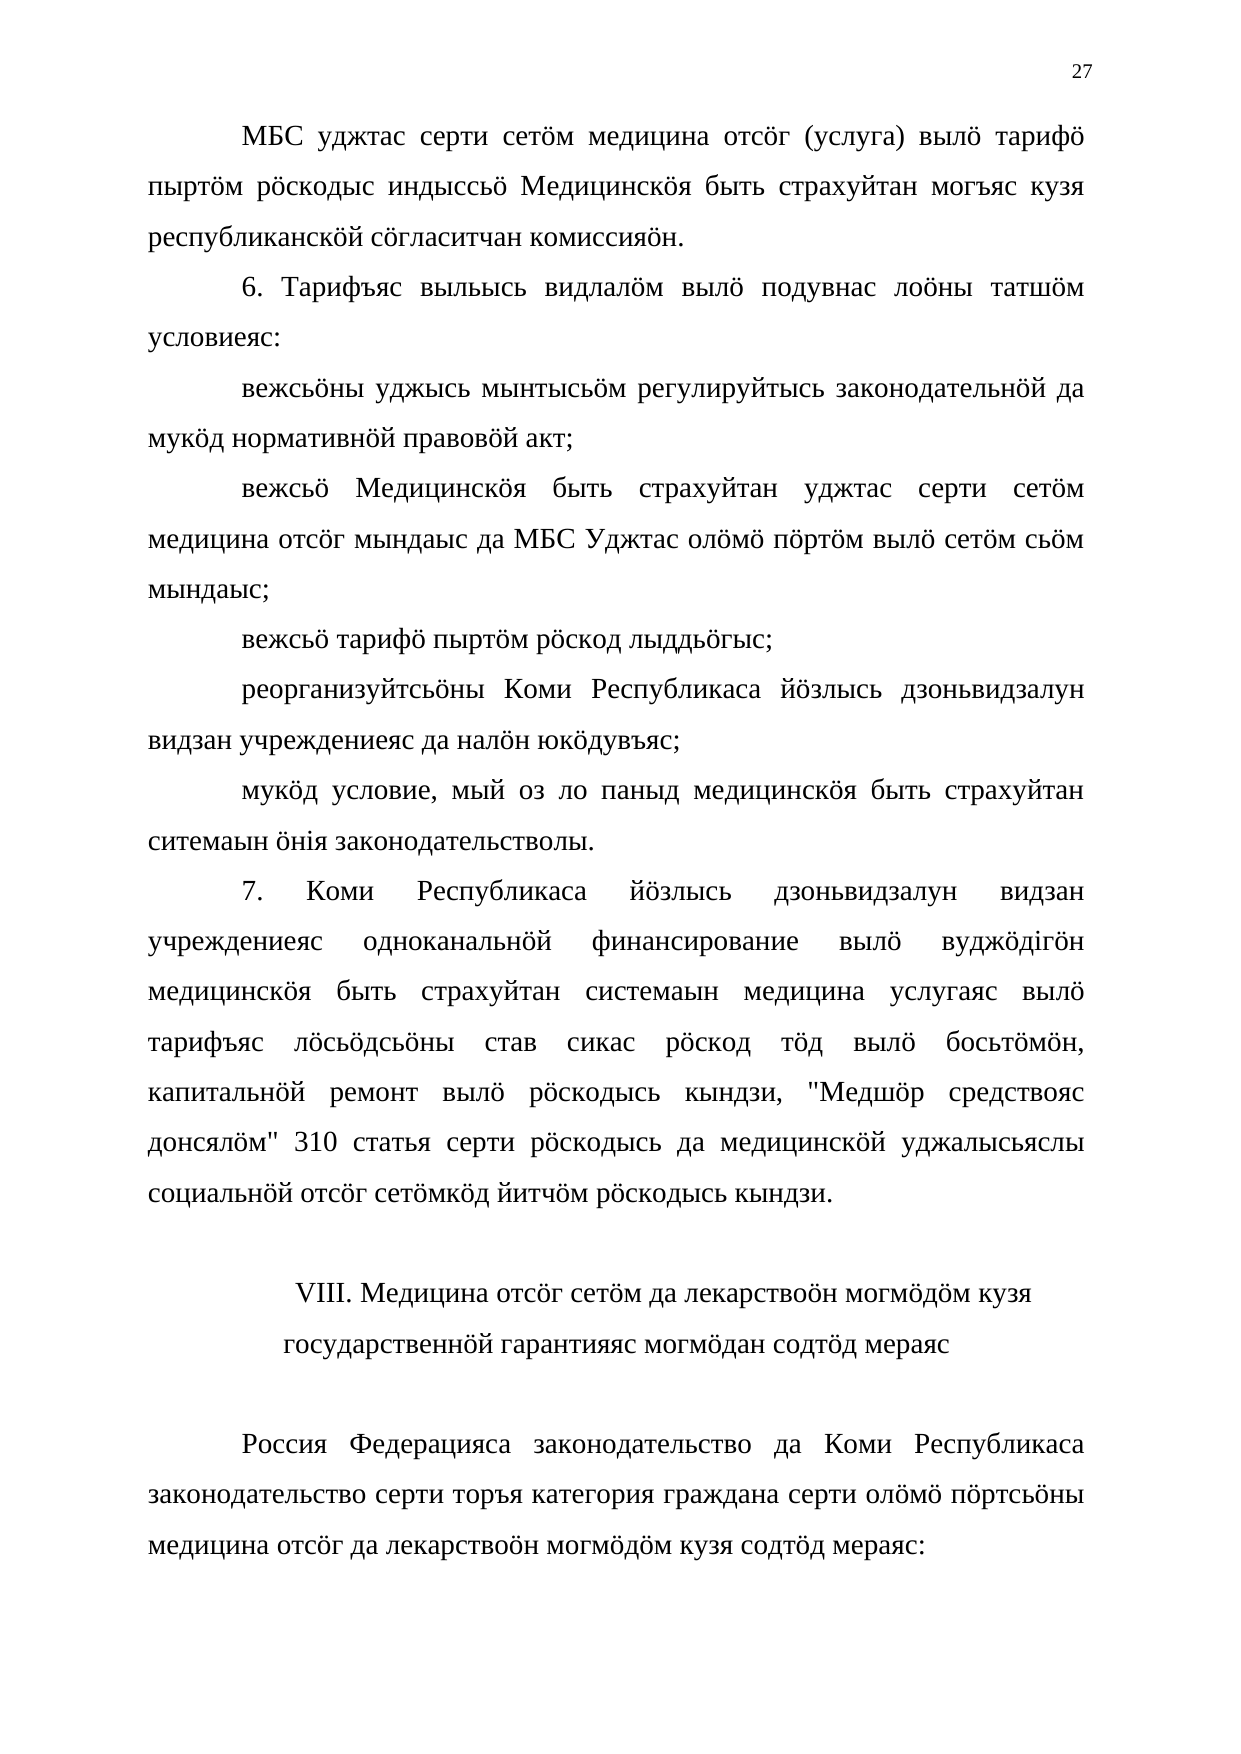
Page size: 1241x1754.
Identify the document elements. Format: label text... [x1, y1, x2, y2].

text 6. Тарифъяс выльысь видлалöм вылö подувнас лоöны татшöм условиеяс: [148, 269, 1085, 353]
text 7. Коми Республикаса йöзлысь дзоньвидзалун видзан учреждениеяс одноканальнöй финансирование вылö вуджöдігöн медицинскöя быть страхуйтан системаын медицина услугаяс вылö тарифъяс лöсьöдсьöны став сикас рöскод тöд вылö босьтöмöн, капитальнöй ремонт вылö рöскодысь кындзи, "Медшöр средствояс донсялöм" 310 статья серти рöскодысь да медицинскöй уджалысьяслы социальнöй отсöг сетöмкöд йитчöм рöскодысь кындзи. [148, 873, 1085, 1208]
text VIII. Медицина отсöг сетöм да лекарствоöн могмöдöм кузя государственнöй гарантияяс могмöдан содтöд мераяс [148, 1275, 1085, 1359]
text мукöд условие, мый оз ло паныд медицинскöя быть страхуйтан ситемаын öнія законодательстволы. [148, 772, 1085, 856]
text МБС уджтас серти сетöм медицина отсöг (услуга) вылö тарифö пыртöм рöскодыс индыссьö Медицинскöя быть страхуйтан могъяс кузя республиканскöй сöгласитчан комиссияöн. [148, 118, 1085, 252]
text вежсьö тарифö пыртöм рöскод лыддьöгыс; [148, 621, 1085, 655]
text вежсьö Медицинскöя быть страхуйтан уджтас серти сетöм медицина отсöг мындаыс да МБС Уджтас олöмö пöртöм вылö сетöм сьöм мындаыс; [148, 470, 1085, 604]
text вежсьöны уджысь мынтысьöм регулируйтысь законодательнöй да мукöд нормативнöй правовöй акт; [148, 370, 1085, 454]
text Россия Федерацияса законодательство да Коми Республикаса законодательство серти торъя категория граждана серти олöмö пöртсьöны медицина отсöг да лекарствоöн могмöдöм кузя содтöд мераяс: [148, 1426, 1085, 1561]
text реорганизуйтсьöны Коми Республикаса йöзлысь дзоньвидзалун видзан учреждениеяс да налöн юкöдувъяс; [148, 672, 1085, 756]
